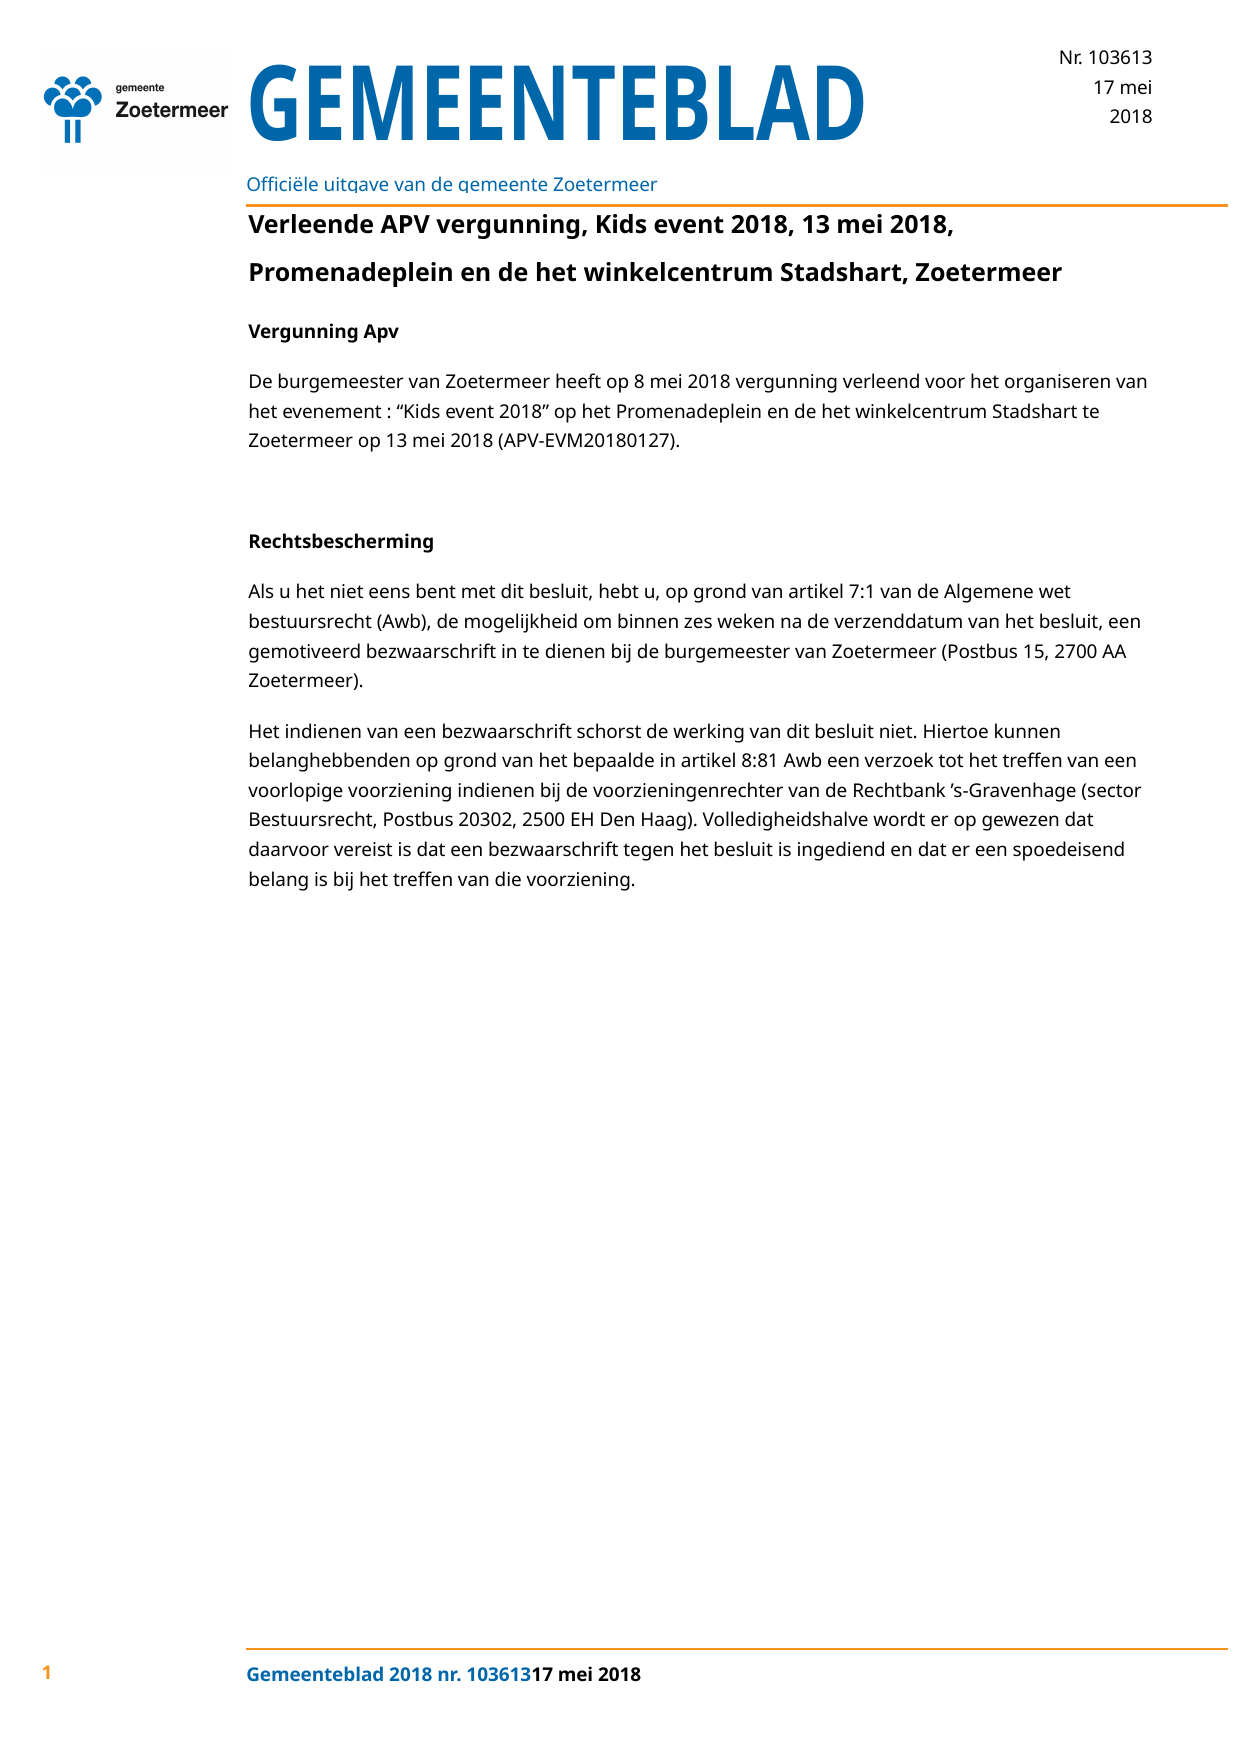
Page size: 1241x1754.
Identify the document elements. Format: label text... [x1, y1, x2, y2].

text De burgemeester van Zoetermeer heeft op 8 mei 2018 vergunning verleend voor het organiseren van het evenement : “Kids event 2018” op het Promenadeplein en de het winkelcentrum Stadshart te Zoetermeer op 13 mei 2018 (APV-EVM20180127). [248, 368, 1152, 453]
text Het indienen van een bezwaarschrift schorst de werking van dit besluit niet. Hiertoe kunnen belanghebbenden op grond van het bepaalde in artikel 8:81 Awb een verzoek tot het treffen van een voorlopige voorziening indienen bij de voorzieningenrechter van de Rechtbank ’s-Gravenhage (sector Bestuursrecht, Postbus 20302, 2500 EH Den Haag). Volledigheidshalve wordt er op gewezen dat daarvoor vereist is dat een bezwaarschrift tegen het besluit is ingediend en dat er een spoedeisend belang is bij het treffen van die voorziening. [248, 718, 1152, 892]
text Rechtsbescherming [248, 528, 1152, 554]
text Als u het niet eens bent met dit besluit, hebt u, op grond van artikel 7:1 van de Algemene wet bestuursrecht (Awb), de mogelijkheid om binnen zes weken na de verzenddatum van het besluit, een gemotiveerd bezwaarschrift in te dienen bij de burgemeester van Zoetermeer (Postbus 15, 2700 AA Zoetermeer). [248, 579, 1152, 693]
picture [41, 47, 231, 172]
text Verleende APV vergunning, Kids event 2018, 13 mei 2018, Promenadeplein en de het winkelcentrum Stadshart, Zoetermeer [248, 207, 1152, 288]
text Vergunning Apv [248, 318, 1152, 344]
